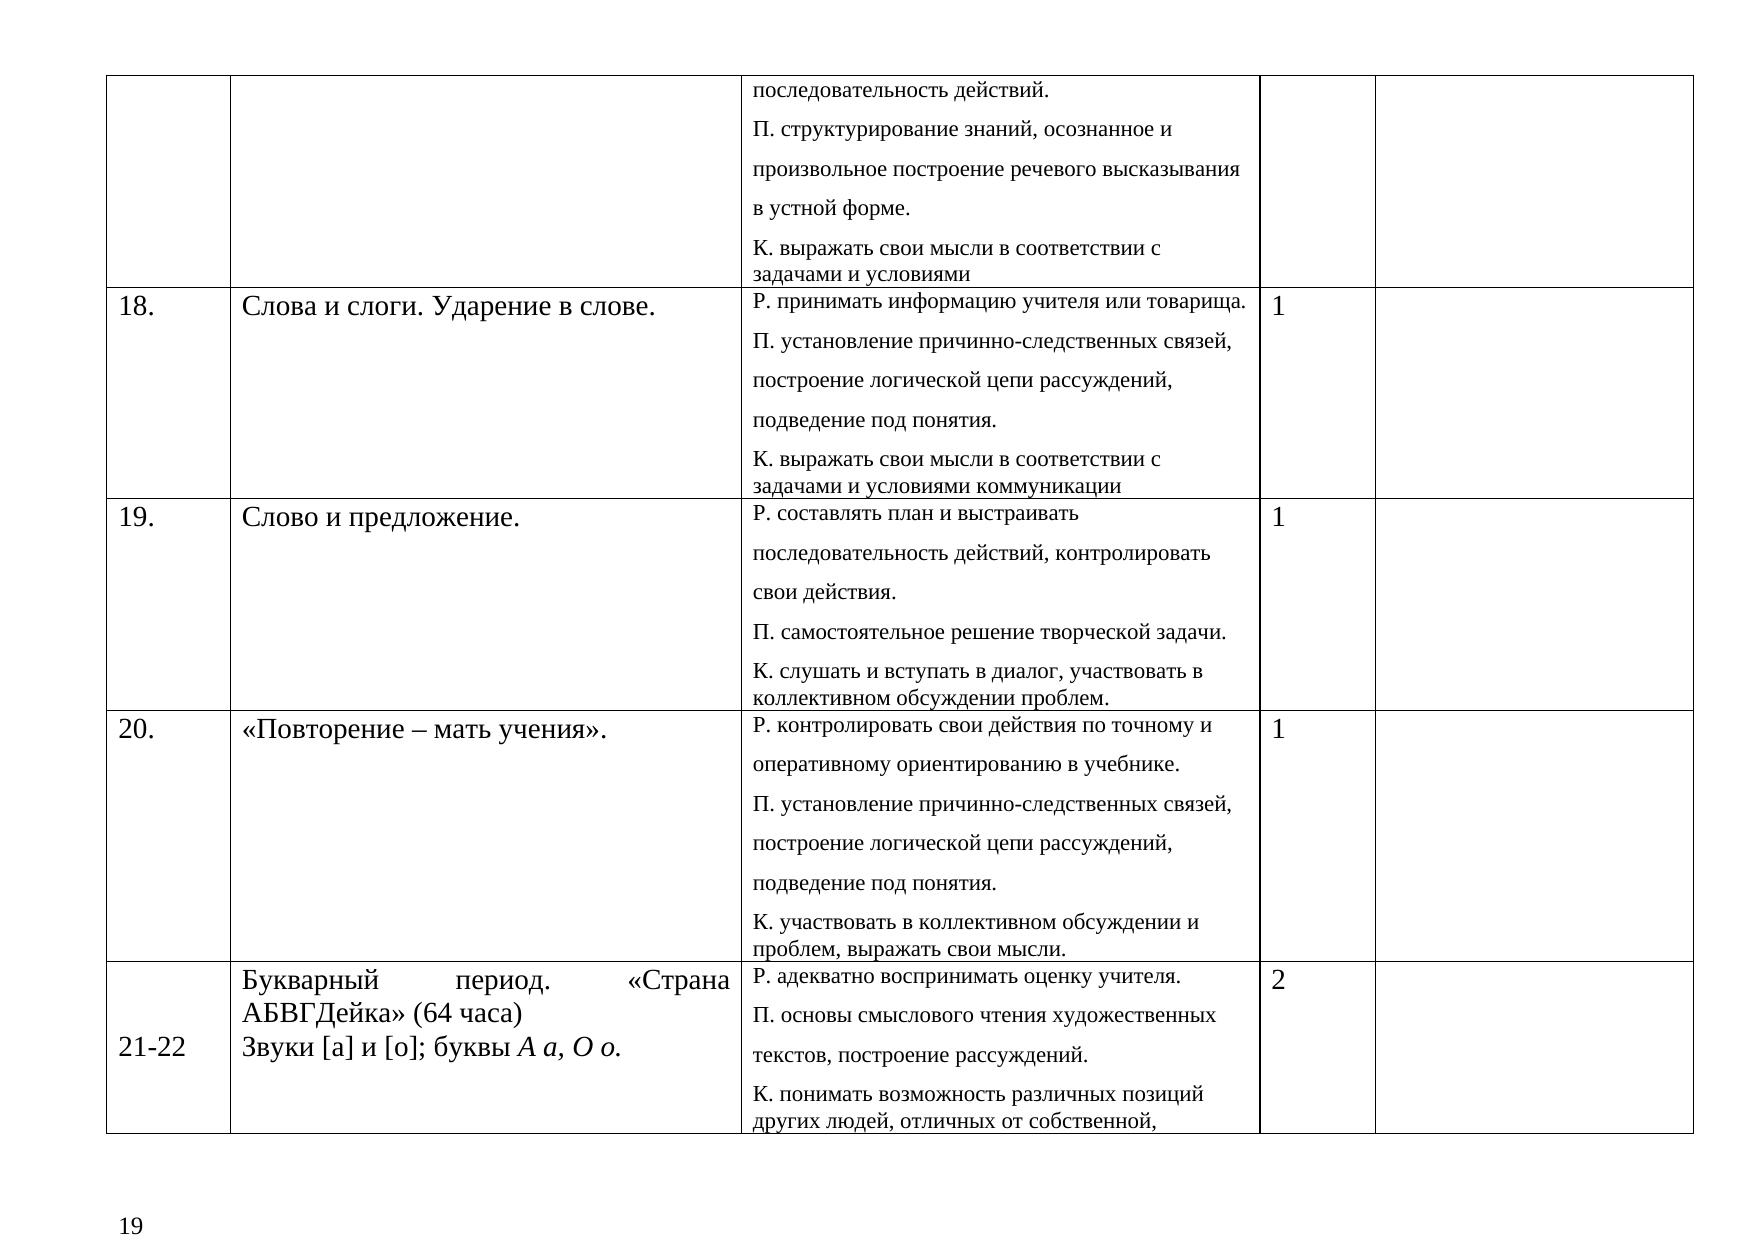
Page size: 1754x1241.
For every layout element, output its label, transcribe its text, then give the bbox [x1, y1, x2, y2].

table_cell [1376, 711, 1693, 961]
table_cell 20. [107, 711, 230, 961]
table_cell [1376, 288, 1693, 498]
table_cell «Повторение – мать учения». [231, 711, 741, 961]
table_cell Р. принимать информацию учителя или товарища. П. установление причинно-следственных связей, построение логической цепи рассуждений, подведение под понятия. К. выражать свои мысли в соответствии с задачами и условиями коммуникации [742, 288, 1259, 498]
table_cell Слова и слоги. Ударение в слове. [231, 288, 741, 498]
table_cell 1 [1261, 711, 1375, 961]
table_cell [107, 76, 230, 287]
table_cell 21-22 [107, 962, 230, 1133]
table_cell Слово и предложение. [231, 499, 741, 710]
table_cell 1 [1261, 499, 1375, 710]
table_cell 1 [1261, 288, 1375, 498]
table_cell 19. [107, 499, 230, 710]
table_cell Р. составлять план и выстраивать последовательность действий, контролировать свои действия. П. самостоятельное решение творческой задачи. К. слушать и вступать в диалог, участвовать в коллективном обсуждении проблем. [742, 499, 1259, 710]
table_cell Р. адекватно воспринимать оценку учителя. П. основы смыслового чтения художественных текстов, построение рассуждений. К. понимать возможность различных позиций других людей, отличных от собственной, [742, 962, 1259, 1133]
table_cell [1261, 76, 1375, 287]
table_cell 2 [1261, 962, 1375, 1133]
table_cell последовательность действий. П. структурирование знаний, осознанное и произвольное построение речевого высказывания в устной форме. К. выражать свои мысли в соответствии с задачами и условиями [742, 76, 1259, 287]
table_cell Р. контролировать свои действия по точному и оперативному ориентированию в учебнике. П. установление причинно-следственных связей, построение логической цепи рассуждений, подведение под понятия. К. участвовать в коллективном обсуждении и проблем, выражать свои мысли. [742, 711, 1259, 961]
table_cell 18. [107, 288, 230, 498]
table_cell [1376, 962, 1693, 1133]
table_cell [1376, 499, 1693, 710]
table_cell [1376, 76, 1693, 287]
table_cell Букварный период. «Страна АБВГДейка» (64 часа) Звуки [а] и [о]; буквы А а, О о. [231, 962, 741, 1133]
table_cell [231, 76, 741, 287]
